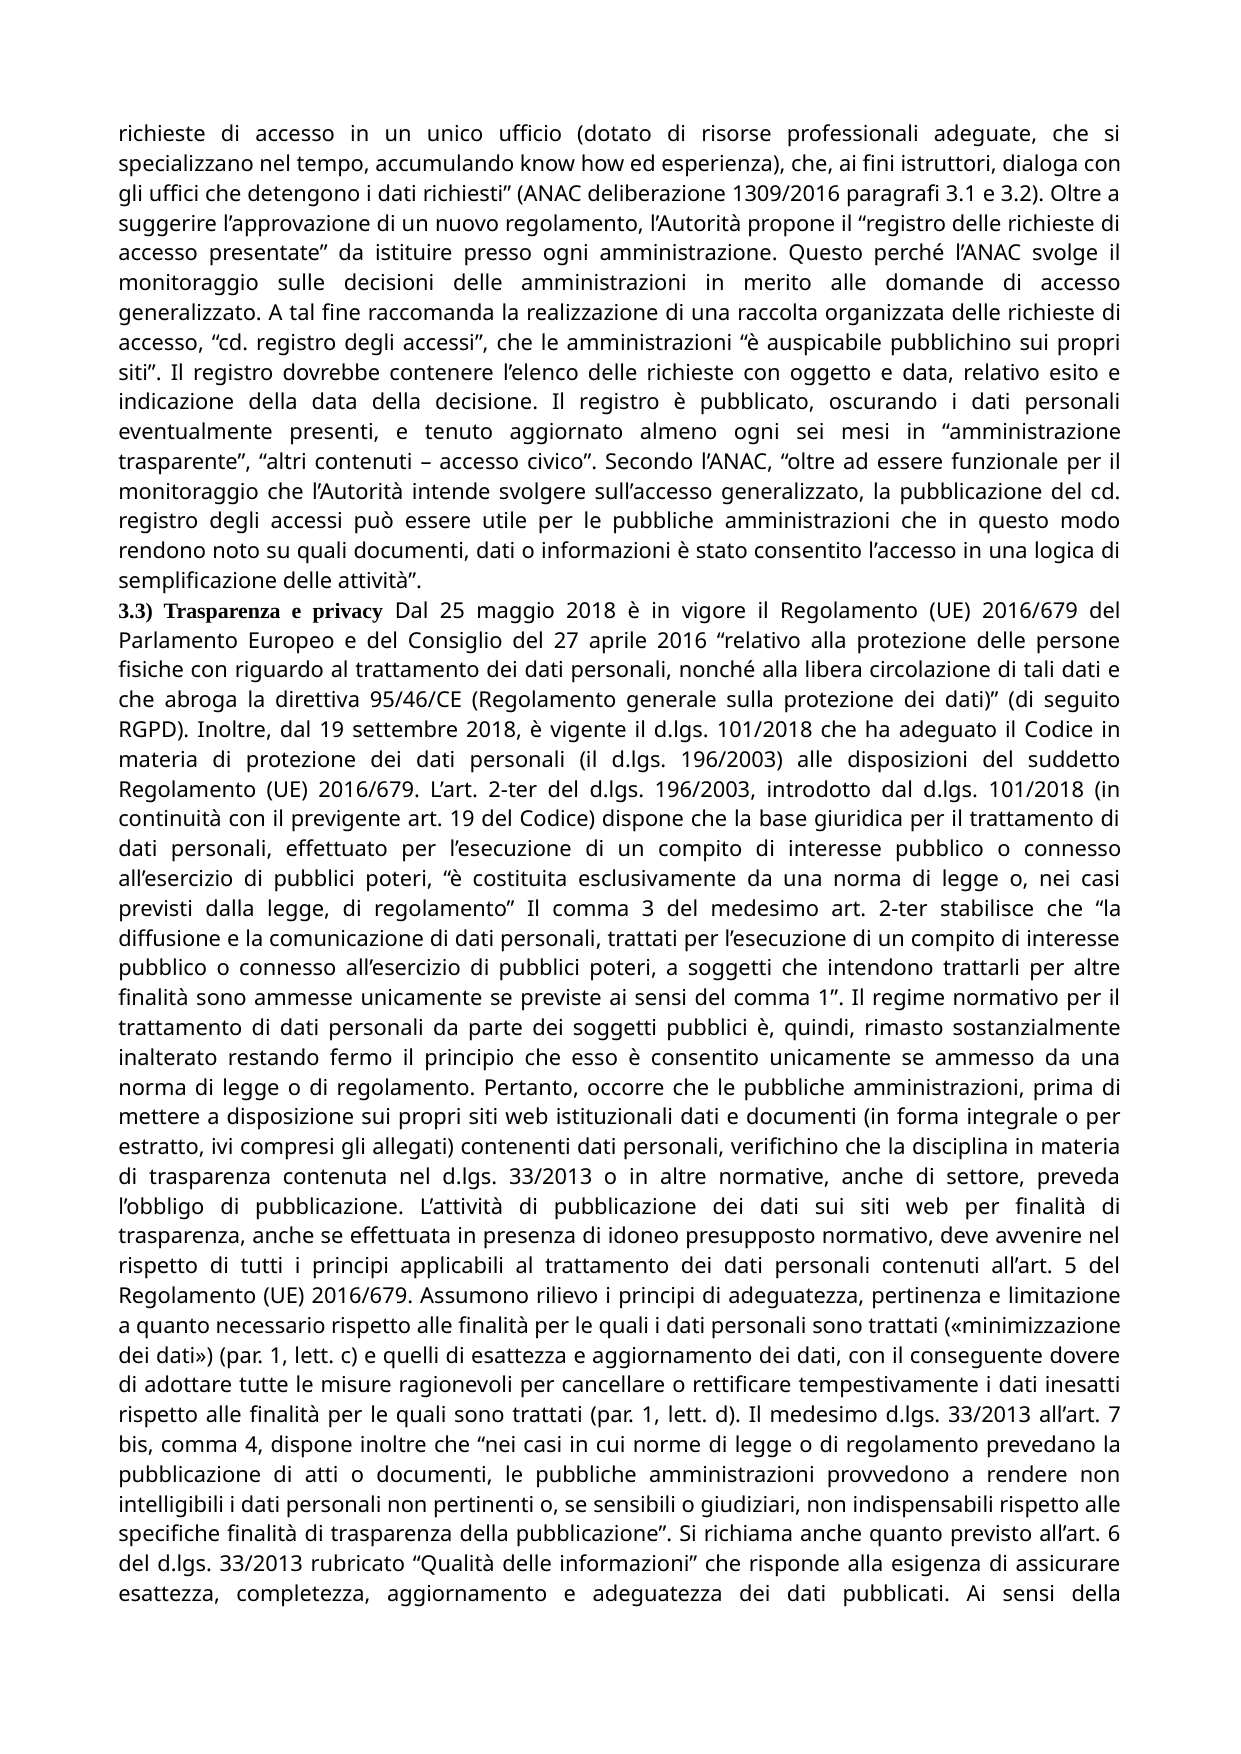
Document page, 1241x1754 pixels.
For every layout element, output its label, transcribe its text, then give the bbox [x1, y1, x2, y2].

text richieste di accesso in un unico ufficio (dotato di risorse professionali adeguate, che si specializzano nel tempo, accumulando know how ed esperienza), che, ai fini istruttori, dialoga con gli uffici che detengono i dati richiesti” (ANAC deliberazione 1309/2016 paragrafi 3.1 e 3.2). Oltre a suggerire l’approvazione di un nuovo regolamento, l’Autorità propone il “registro delle richieste di accesso presentate” da istituire presso ogni amministrazione. Questo perché l’ANAC svolge il monitoraggio sulle decisioni delle amministrazioni in merito alle domande di accesso generalizzato. A tal fine raccomanda la realizzazione di una raccolta organizzata delle richieste di accesso, “cd. registro degli accessi”, che le amministrazioni “è auspicabile pubblichino sui propri siti”. Il registro dovrebbe contenere l’elenco delle richieste con oggetto e data, relativo esito e indicazione della data della decisione. Il registro è pubblicato, oscurando i dati personali eventualmente presenti, e tenuto aggiornato almeno ogni sei mesi in “amministrazione trasparente”, “altri contenuti – accesso civico”. Secondo l’ANAC, “oltre ad essere funzionale per il monitoraggio che l’Autorità intende svolgere sull’accesso generalizzato, la pubblicazione del cd. registro degli accessi può essere utile per le pubbliche amministrazioni che in questo modo rendono noto su quali documenti, dati o informazioni è stato consentito l’accesso in una logica di semplificazione delle attività”. [118, 118, 1122, 595]
text 3.3) Trasparenza e privacy Dal 25 maggio 2018 è in vigore il Regolamento (UE) 2016/679 del Parlamento Europeo e del Consiglio del 27 aprile 2016 “relativo alla protezione delle persone fisiche con riguardo al trattamento dei dati personali, nonché alla libera circolazione di tali dati e che abroga la direttiva 95/46/CE (Regolamento generale sulla protezione dei dati)” (di seguito RGPD). Inoltre, dal 19 settembre 2018, è vigente il d.lgs. 101/2018 che ha adeguato il Codice in materia di protezione dei dati personali (il d.lgs. 196/2003) alle disposizioni del suddetto Regolamento (UE) 2016/679. L’art. 2-ter del d.lgs. 196/2003, introdotto dal d.lgs. 101/2018 (in continuità con il previgente art. 19 del Codice) dispone che la base giuridica per il trattamento di dati personali, effettuato per l’esecuzione di un compito di interesse pubblico o connesso all’esercizio di pubblici poteri, “è costituita esclusivamente da una norma di legge o, nei casi previsti dalla legge, di regolamento” Il comma 3 del medesimo art. 2-ter stabilisce che “la diffusione e la comunicazione di dati personali, trattati per l’esecuzione di un compito di interesse pubblico o connesso all’esercizio di pubblici poteri, a soggetti che intendono trattarli per altre finalità sono ammesse unicamente se previste ai sensi del comma 1”. Il regime normativo per il trattamento di dati personali da parte dei soggetti pubblici è, quindi, rimasto sostanzialmente inalterato restando fermo il principio che esso è consentito unicamente se ammesso da una norma di legge o di regolamento. Pertanto, occorre che le pubbliche amministrazioni, prima di mettere a disposizione sui propri siti web istituzionali dati e documenti (in forma integrale o per estratto, ivi compresi gli allegati) contenenti dati personali, verifichino che la disciplina in materia di trasparenza contenuta nel d.lgs. 33/2013 o in altre normative, anche di settore, preveda l’obbligo di pubblicazione. L’attività di pubblicazione dei dati sui siti web per finalità di trasparenza, anche se effettuata in presenza di idoneo presupposto normativo, deve avvenire nel rispetto di tutti i principi applicabili al trattamento dei dati personali contenuti all’art. 5 del Regolamento (UE) 2016/679. Assumono rilievo i principi di adeguatezza, pertinenza e limitazione a quanto necessario rispetto alle finalità per le quali i dati personali sono trattati («minimizzazione dei dati») (par. 1, lett. c) e quelli di esattezza e aggiornamento dei dati, con il conseguente dovere di adottare tutte le misure ragionevoli per cancellare o rettificare tempestivamente i dati inesatti rispetto alle finalità per le quali sono trattati (par. 1, lett. d). Il medesimo d.lgs. 33/2013 all’art. 7 bis, comma 4, dispone inoltre che “nei casi in cui norme di legge o di regolamento prevedano la pubblicazione di atti o documenti, le pubbliche amministrazioni provvedono a rendere non intelligibili i dati personali non pertinenti o, se sensibili o giudiziari, non indispensabili rispetto alle specifiche finalità di trasparenza della pubblicazione”. Si richiama anche quanto previsto all’art. 6 del d.lgs. 33/2013 rubricato “Qualità delle informazioni” che risponde alla esigenza di assicurare esattezza, completezza, aggiornamento e adeguatezza dei dati pubblicati. Ai sensi della [118, 595, 1122, 1608]
